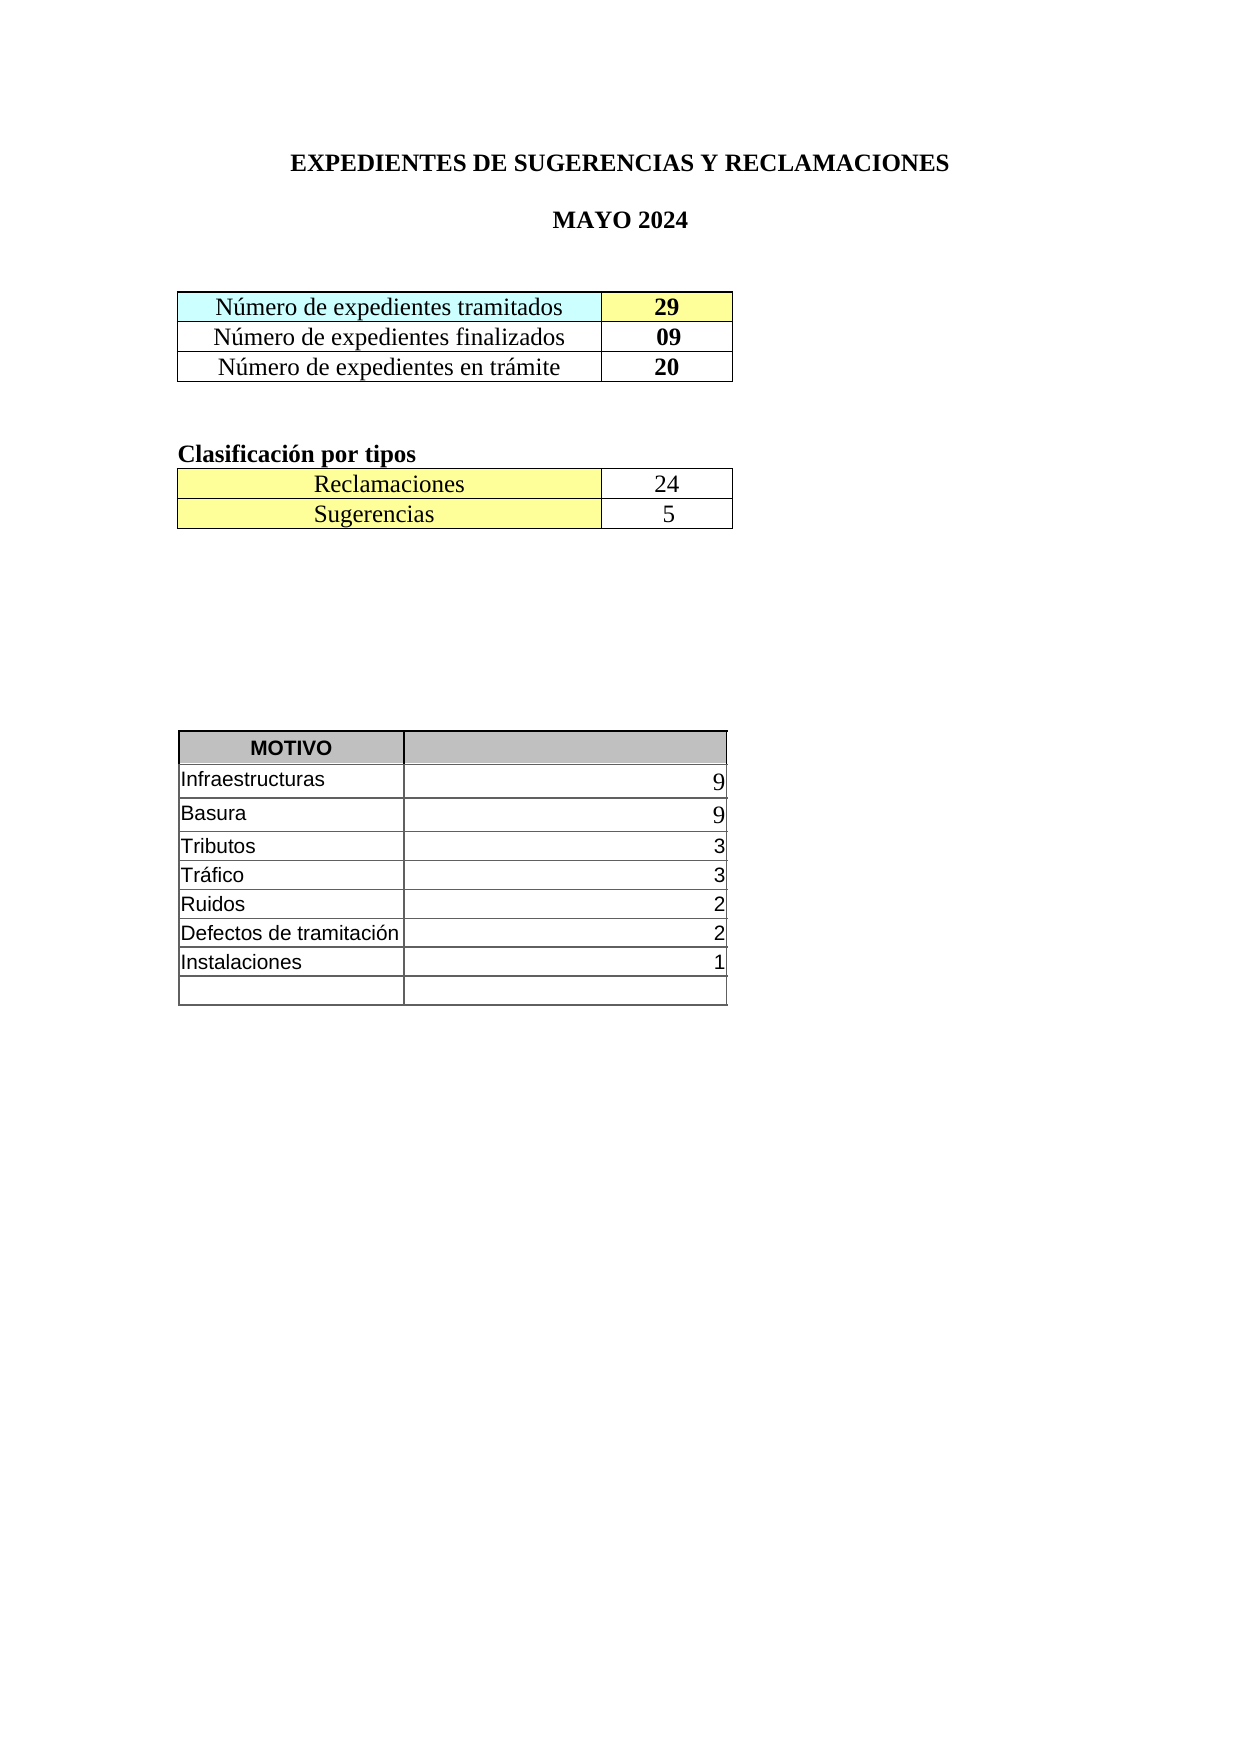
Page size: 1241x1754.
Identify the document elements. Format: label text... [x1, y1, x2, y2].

table_cell 5 [602, 499, 732, 528]
text MAYO 2024 [177, 205, 1063, 234]
table_cell Tributos [180, 832, 403, 860]
table_cell Sugerencias [178, 499, 601, 528]
table_cell Infraestructuras [180, 765, 403, 797]
table_cell 3 [405, 832, 726, 860]
table_header Número de expedientes tramitados [178, 293, 601, 321]
table_cell 20 [602, 352, 732, 381]
table_cell 09 [602, 322, 732, 351]
table_cell Defectos de tramitación [180, 919, 403, 946]
table_cell Basura [180, 799, 403, 831]
table_cell Instalaciones [180, 948, 403, 975]
table_header MOTIVO [180, 732, 403, 763]
table_header 29 [602, 293, 732, 321]
table_cell 9 [405, 765, 726, 797]
table_cell [180, 977, 403, 1004]
table_cell Tráfico [180, 861, 403, 888]
table_cell 2 [405, 890, 726, 917]
table_cell 9 [405, 799, 726, 831]
text Clasificación por tipos [177, 439, 1063, 468]
table_cell Número de expedientes en trámite [178, 352, 601, 381]
text EXPEDIENTES DE SUGERENCIAS Y RECLAMACIONES [177, 148, 1063, 176]
table_cell 2 [405, 919, 726, 946]
table_header [405, 732, 726, 763]
table_cell Número de expedientes finalizados [178, 322, 601, 351]
table_cell [405, 977, 726, 1004]
table_header 24 [602, 469, 732, 498]
table_cell 3 [405, 861, 726, 888]
table_cell Ruidos [180, 890, 403, 917]
table_header Reclamaciones [178, 469, 601, 498]
table_cell 1 [405, 948, 726, 975]
